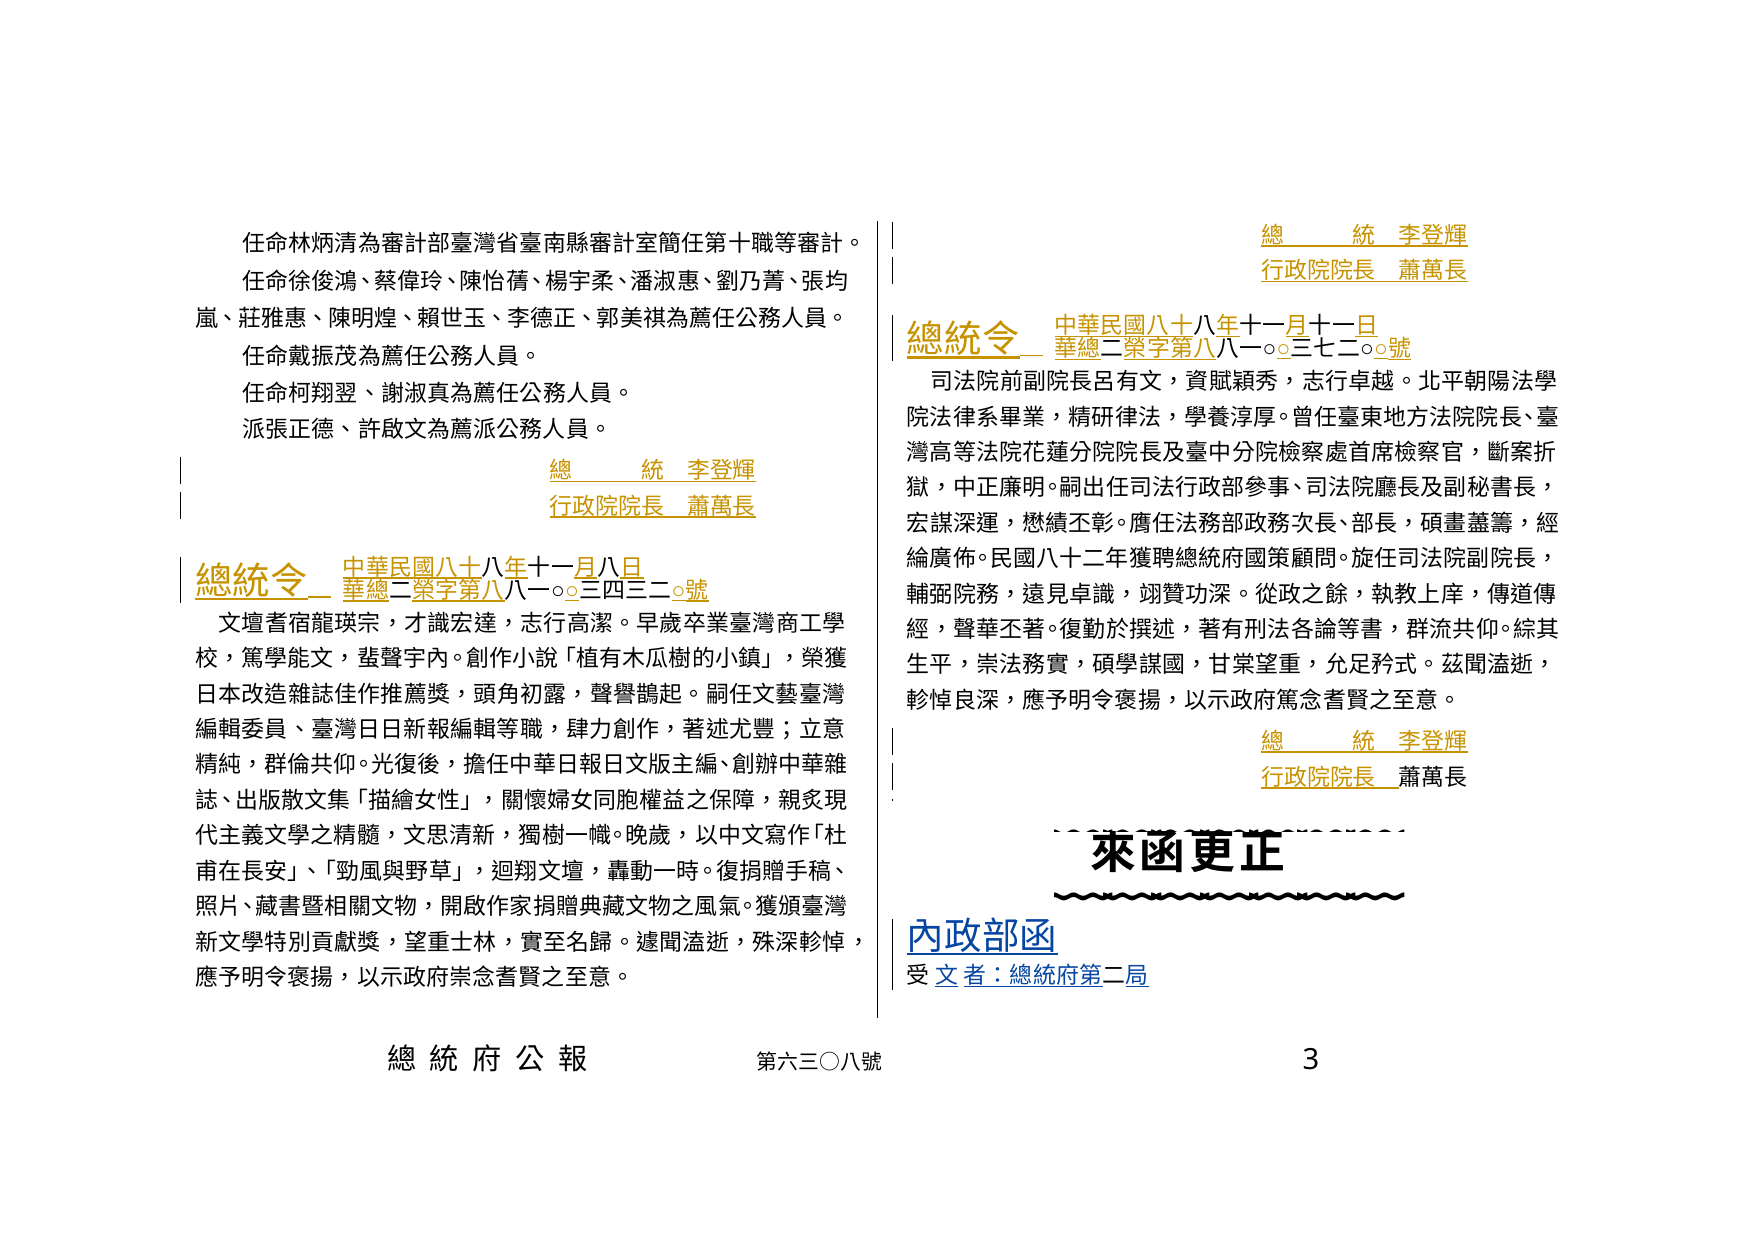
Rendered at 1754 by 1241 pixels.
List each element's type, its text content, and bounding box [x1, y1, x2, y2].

table_header 中華民國八十八年十一月八日 華總二榮字第八八一○○三四三二○號 [340, 557, 852, 603]
table_header 中華民國八十八年十一月十一日 華總二榮字第八八一○○三七二○○號 [1051, 315, 1564, 361]
text 總 統 李登輝 [907, 222, 1559, 249]
text 派張正德、許啟文為薦派公務人員。 [195, 409, 847, 444]
text 總 統 李登輝 [907, 728, 1559, 755]
table_cell [904, 876, 1051, 919]
table_header ﹏﹏﹏﹏﹏﹏﹏ [1051, 801, 1564, 832]
text 總 統 李登輝 [195, 457, 847, 484]
text 文壇耆宿龍瑛宗，才識宏達，志行高潔。早歲卒業臺灣商工學校，篤學能文，蜚聲宇內。創作小說「植有木瓜樹的小鎮」，榮獲日本改造雜誌佳作推薦獎，頭角初露，聲譽鵲起。嗣任文藝臺灣編輯委員、臺灣日日新報編輯等職，肆力創作，著述尤豐；立意精純，群倫共仰。光復後，擔任中華日報日文版主編、創辦中華雜誌、出版散文集「描繪女性」，關懷婦女同胞權益之保障，親炙現代主義文學之精髓，文思清新，獨樹一幟。晚歲，以中文寫作「杜甫在長安」、「勁風與野草」，迴翔文壇，轟動一時。復捐贈手稿、照片、藏書暨相關文物，開啟作家捐贈典藏文物之風氣。獲頒臺灣新文學特別貢獻獎，望重士林，實至名歸。遽聞溘逝，殊深軫悼，應予明令褒揚，以示政府崇念耆賢之至意。 [195, 603, 847, 992]
text 行政院院長 蕭萬長 [907, 763, 1559, 790]
table_header 總統令 [192, 557, 340, 603]
text 任命戴振茂為薦任公務人員。 [195, 334, 847, 372]
text 任命柯翔翌、謝淑真為薦任公務人員。 [195, 372, 847, 409]
table_header 總統令 [904, 315, 1051, 361]
text 任命林炳清為審計部臺灣省臺南縣審計室簡任第十職等審計。 [195, 222, 847, 259]
table_header [904, 801, 1051, 832]
text 任命徐俊鴻、蔡偉玲、陳怡蒨、楊宇柔、潘淑惠、劉乃菁、張均嵐、莊雅惠、陳明煌、賴世玉、李德正、郭美祺為薦任公務人員。 [195, 259, 847, 334]
table_cell 來函更正 [1051, 832, 1564, 876]
table_cell [904, 832, 1051, 876]
text 內政部函 [907, 919, 1559, 957]
text 行政院院長 蕭萬長 [907, 257, 1559, 284]
text 行政院院長 蕭萬長 [195, 492, 847, 519]
table_cell ﹏﹏﹏﹏﹏﹏﹏ [1051, 876, 1564, 919]
text 司法院前副院長呂有文，資賦穎秀，志行卓越。北平朝陽法學院法律系畢業，精研律法，學養淳厚。曾任臺東地方法院院長、臺灣高等法院花蓮分院院長及臺中分院檢察處首席檢察官，斷案折獄，中正廉明。嗣出任司法行政部參事、司法院廳長及副秘書長，宏謀深運，懋績丕彰。膺任法務部政務次長、部長，碩畫藎籌，經綸廣佈。民國八十二年獲聘總統府國策顧問。旋任司法院副院長，輔弼院務，遠見卓識，翊贊功深。從政之餘，執教上庠，傳道傳經，聲華丕著。復勤於撰述，著有刑法各論等書，群流共仰。綜其生平，崇法務實，碩學謀國，甘棠望重，允足矜式。茲聞溘逝，軫悼良深，應予明令褒揚，以示政府篤念耆賢之至意。 [907, 361, 1559, 715]
text 受 文 者：總統府第二局 [907, 957, 1559, 990]
